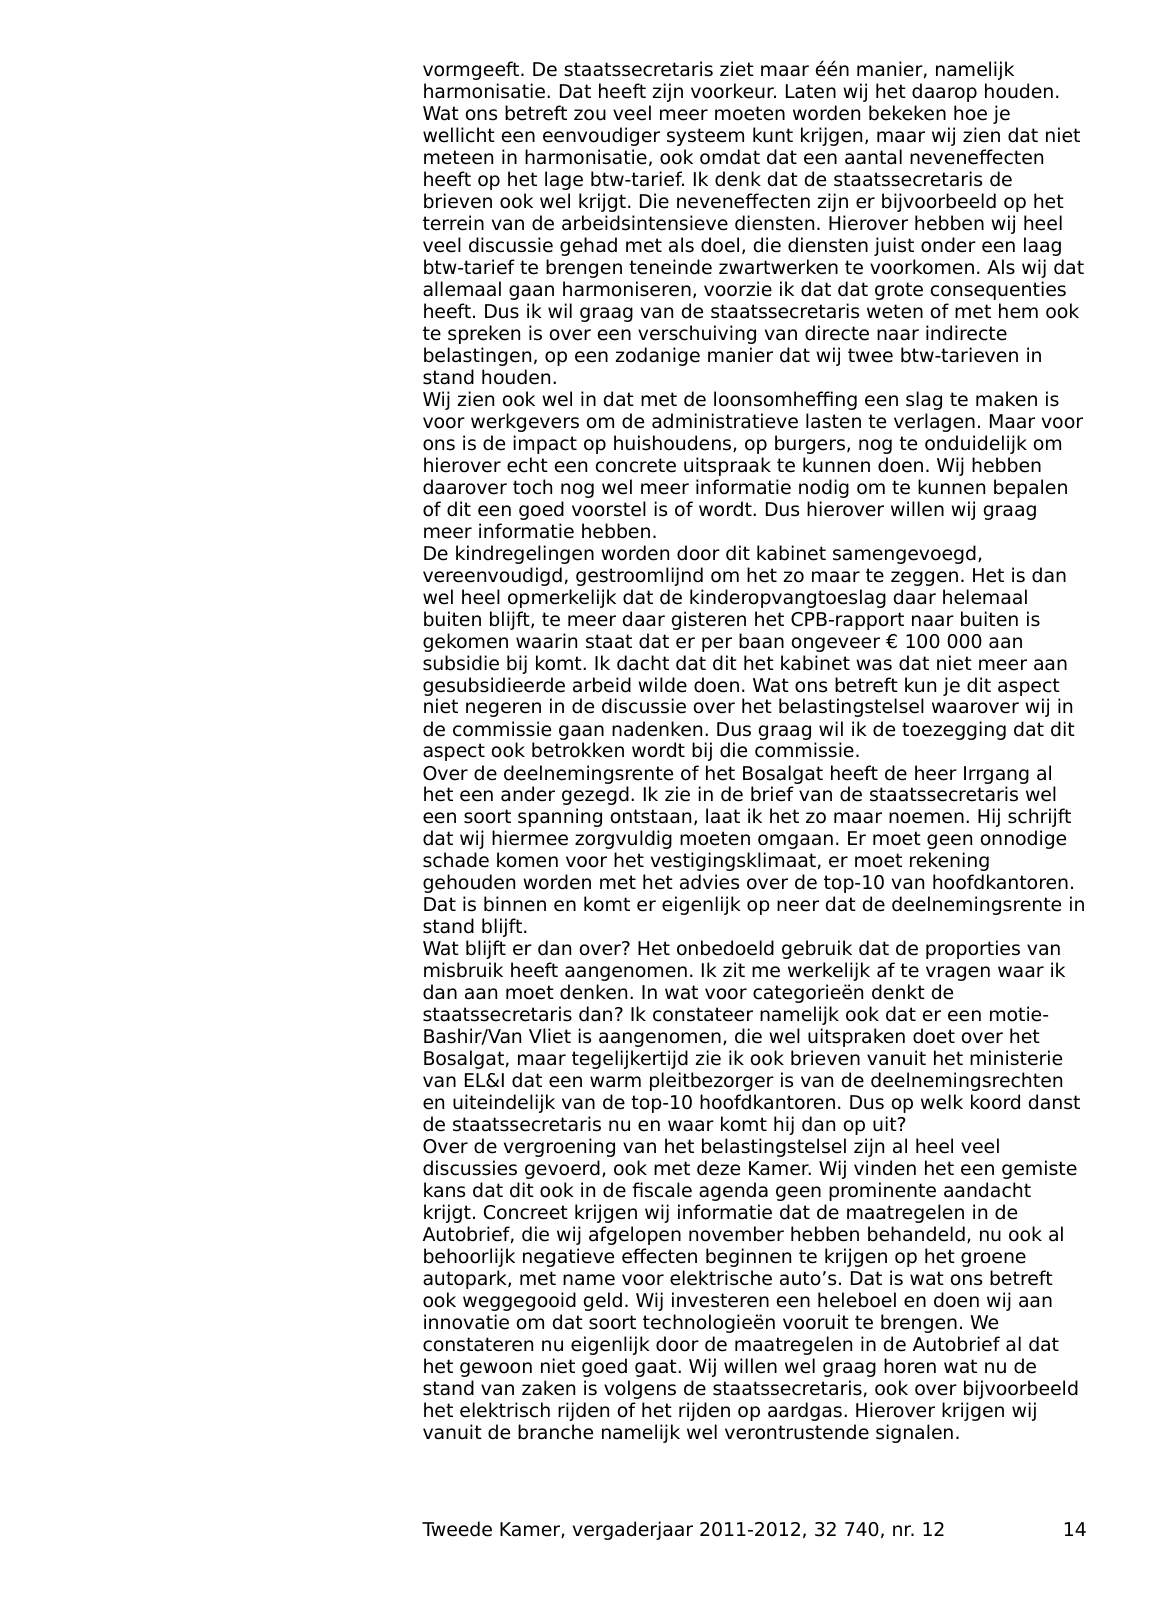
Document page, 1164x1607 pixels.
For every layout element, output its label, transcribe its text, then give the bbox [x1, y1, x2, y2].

text Wat blijft er dan over? Het onbedoeld gebruik dat de proporties van misbruik heeft aangenomen. Ik zit me werkelijk af te vragen waar ik dan aan moet denken. In wat voor categorieën denkt de staatssecretaris dan? Ik constateer namelijk ook dat er een motie-Bashir/Van Vliet is aangenomen, die wel uitspraken doet over het Bosalgat, maar tegelijkertijd zie ik ook brieven vanuit het ministerie van EL&I dat een warm pleitbezorger is van de deelnemingsrechten en uiteindelijk van de top-10 hoofdkantoren. Dus op welk koord danst de staatssecretaris nu en waar komt hij dan op uit? [422, 938, 1087, 1136]
text Over de deelnemingsrente of het Bosalgat heeft de heer Irrgang al het een ander gezegd. Ik zie in de brief van de staatssecretaris wel een soort spanning ontstaan, laat ik het zo maar noemen. Hij schrijft dat wij hiermee zorgvuldig moeten omgaan. Er moet geen onnodige schade komen voor het vestigingsklimaat, er moet rekening gehouden worden met het advies over de top-10 van hoofdkantoren. Dat is binnen en komt er eigenlijk op neer dat de deelnemingsrente in stand blijft. [422, 762, 1087, 938]
text Wij zien ook wel in dat met de loonsomheffing een slag te maken is voor werkgevers om de administratieve lasten te verlagen. Maar voor ons is de impact op huishoudens, op burgers, nog te onduidelijk om hierover echt een concrete uitspraak te kunnen doen. Wij hebben daarover toch nog wel meer informatie nodig om te kunnen bepalen of dit een goed voorstel is of wordt. Dus hierover willen wij graag meer informatie hebben. [422, 389, 1087, 543]
text vormgeeft. De staatssecretaris ziet maar één manier, namelijk harmonisatie. Dat heeft zijn voorkeur. Laten wij het daarop houden. Wat ons betreft zou veel meer moeten worden bekeken hoe je wellicht een eenvoudiger systeem kunt krijgen, maar wij zien dat niet meteen in harmonisatie, ook omdat dat een aantal neveneffecten heeft op het lage btw-tarief. Ik denk dat de staatssecretaris de brieven ook wel krijgt. Die neveneffecten zijn er bijvoorbeeld op het terrein van de arbeidsintensieve diensten. Hierover hebben wij heel veel discussie gehad met als doel, die diensten juist onder een laag btw-tarief te brengen teneinde zwartwerken te voorkomen. Als wij dat allemaal gaan harmoniseren, voorzie ik dat dat grote consequenties heeft. Dus ik wil graag van de staatssecretaris weten of met hem ook te spreken is over een verschuiving van directe naar indirecte belastingen, op een zodanige manier dat wij twee btw-tarieven in stand houden. [422, 59, 1087, 389]
text Over de vergroening van het belastingstelsel zijn al heel veel discussies gevoerd, ook met deze Kamer. Wij vinden het een gemiste kans dat dit ook in de fiscale agenda geen prominente aandacht krijgt. Concreet krijgen wij informatie dat de maatregelen in de Autobrief, die wij afgelopen november hebben behandeld, nu ook al behoorlijk negatieve effecten beginnen te krijgen op het groene autopark, met name voor elektrische auto’s. Dat is wat ons betreft ook weggegooid geld. Wij investeren een heleboel en doen wij aan innovatie om dat soort technologieën vooruit te brengen. We constateren nu eigenlijk door de maatregelen in de Autobrief al dat het gewoon niet goed gaat. Wij willen wel graag horen wat nu de stand van zaken is volgens de staatssecretaris, ook over bijvoorbeeld het elektrisch rijden of het rijden op aardgas. Hierover krijgen wij vanuit de branche namelijk wel verontrustende signalen. [422, 1136, 1087, 1444]
text De kindregelingen worden door dit kabinet samengevoegd, vereenvoudigd, gestroomlijnd om het zo maar te zeggen. Het is dan wel heel opmerkelijk dat de kinderopvangtoeslag daar helemaal buiten blijft, te meer daar gisteren het CPB-rapport naar buiten is gekomen waarin staat dat er per baan ongeveer € 100 000 aan subsidie bij komt. Ik dacht dat dit het kabinet was dat niet meer aan gesubsidieerde arbeid wilde doen. Wat ons betreft kun je dit aspect niet negeren in de discussie over het belastingstelsel waarover wij in de commissie gaan nadenken. Dus graag wil ik de toezegging dat dit aspect ook betrokken wordt bij die commissie. [422, 543, 1087, 762]
